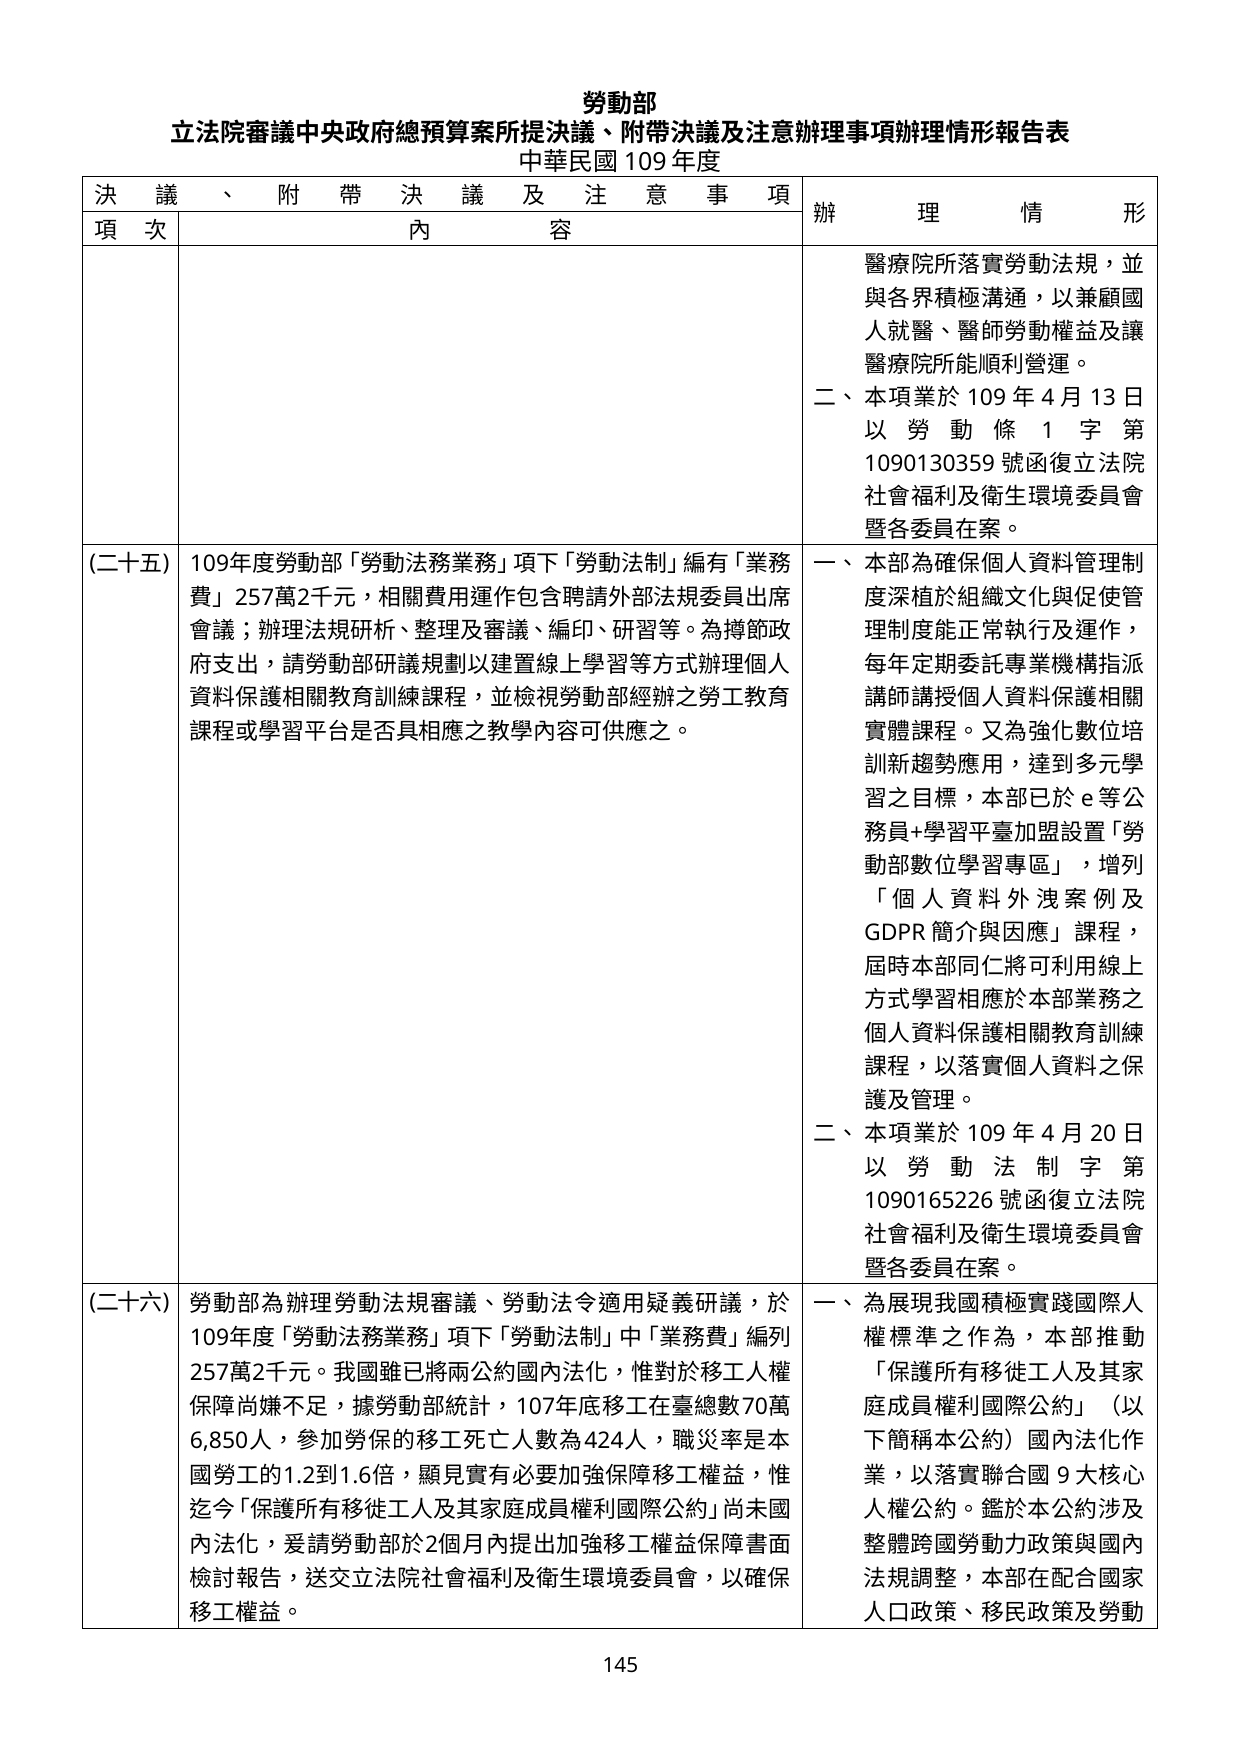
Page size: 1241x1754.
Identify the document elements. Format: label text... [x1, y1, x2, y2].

table_cell 為展現我國積極實踐國際人權標準之作為，本部推動「保護所有移徙工人及其家庭成員權利國際公約」（以下簡稱本公約）國內法化作業，以落實聯合國9大核心人權公約。鑑於本公約涉及整體跨國勞動力政策與國內法規調整，本部在配合國家人口政策、移民政策及勞動 [803, 1284, 1157, 1628]
table_cell 醫療院所落實勞動法規，並與各界積極溝通，以兼顧國人就醫、醫師勞動權益及讓醫療院所能順利營運。 本項業於109年4月13日以勞動條1字第1090130359號函復立法院社會福利及衛生環境委員會暨各委員在案。 [803, 246, 1157, 544]
table_cell [179, 246, 802, 544]
table_cell 109年度勞動部「勞動法務業務」項下「勞動法制」編有「業務費」257萬2千元，相關費用運作包含聘請外部法規委員出席會議；辦理法規研析、整理及審議、編印、研習等。為撙節政府支出，請勞動部研議規劃以建置線上學習等方式辦理個人資料保護相關教育訓練課程，並檢視勞動部經辦之勞工教育課程或學習平台是否具相應之教學內容可供應之。 [179, 545, 802, 1283]
table_header 決議、附帶決議及注意事項 [83, 177, 802, 211]
table_cell 項次 [83, 212, 178, 245]
table_cell (二十五) [83, 545, 178, 1283]
table_cell (二十六) [83, 1284, 178, 1628]
table_cell 本部為確保個人資料管理制度深植於組織文化與促使管理制度能正常執行及運作，每年定期委託專業機構指派講師講授個人資料保護相關實體課程。又為強化數位培訓新趨勢應用，達到多元學習之目標，本部已於e等公務員+學習平臺加盟設置「勞動部數位學習專區」，增列「個人資料外洩案例及GDPR簡介與因應」課程，屆時本部同仁將可利用線上方式學習相應於本部業務之個人資料保護相關教育訓練課程，以落實個人資料之保護及管理。 本項業於109年4月20日以勞動法制字第1090165226號函復立法院社會福利及衛生環境委員會暨各委員在案。 [803, 545, 1157, 1283]
table_cell 勞動部為辦理勞動法規審議、勞動法令適用疑義研議，於109年度「勞動法務業務」項下「勞動法制」中「業務費」編列257萬2千元。我國雖已將兩公約國內法化，惟對於移工人權保障尚嫌不足，據勞動部統計，107年底移工在臺總數70萬6,850人，參加勞保的移工死亡人數為424人，職災率是本國勞工的1.2到1.6倍，顯見實有必要加強保障移工權益，惟迄今「保護所有移徙工人及其家庭成員權利國際公約」尚未國內法化，爰請勞動部於2個月內提出加強移工權益保障書面檢討報告，送交立法院社會福利及衛生環境委員會，以確保移工權益。 [179, 1284, 802, 1628]
table_cell 內 容 [179, 212, 802, 245]
table_header 辦理情形 [803, 177, 1157, 245]
table_cell [83, 246, 178, 544]
